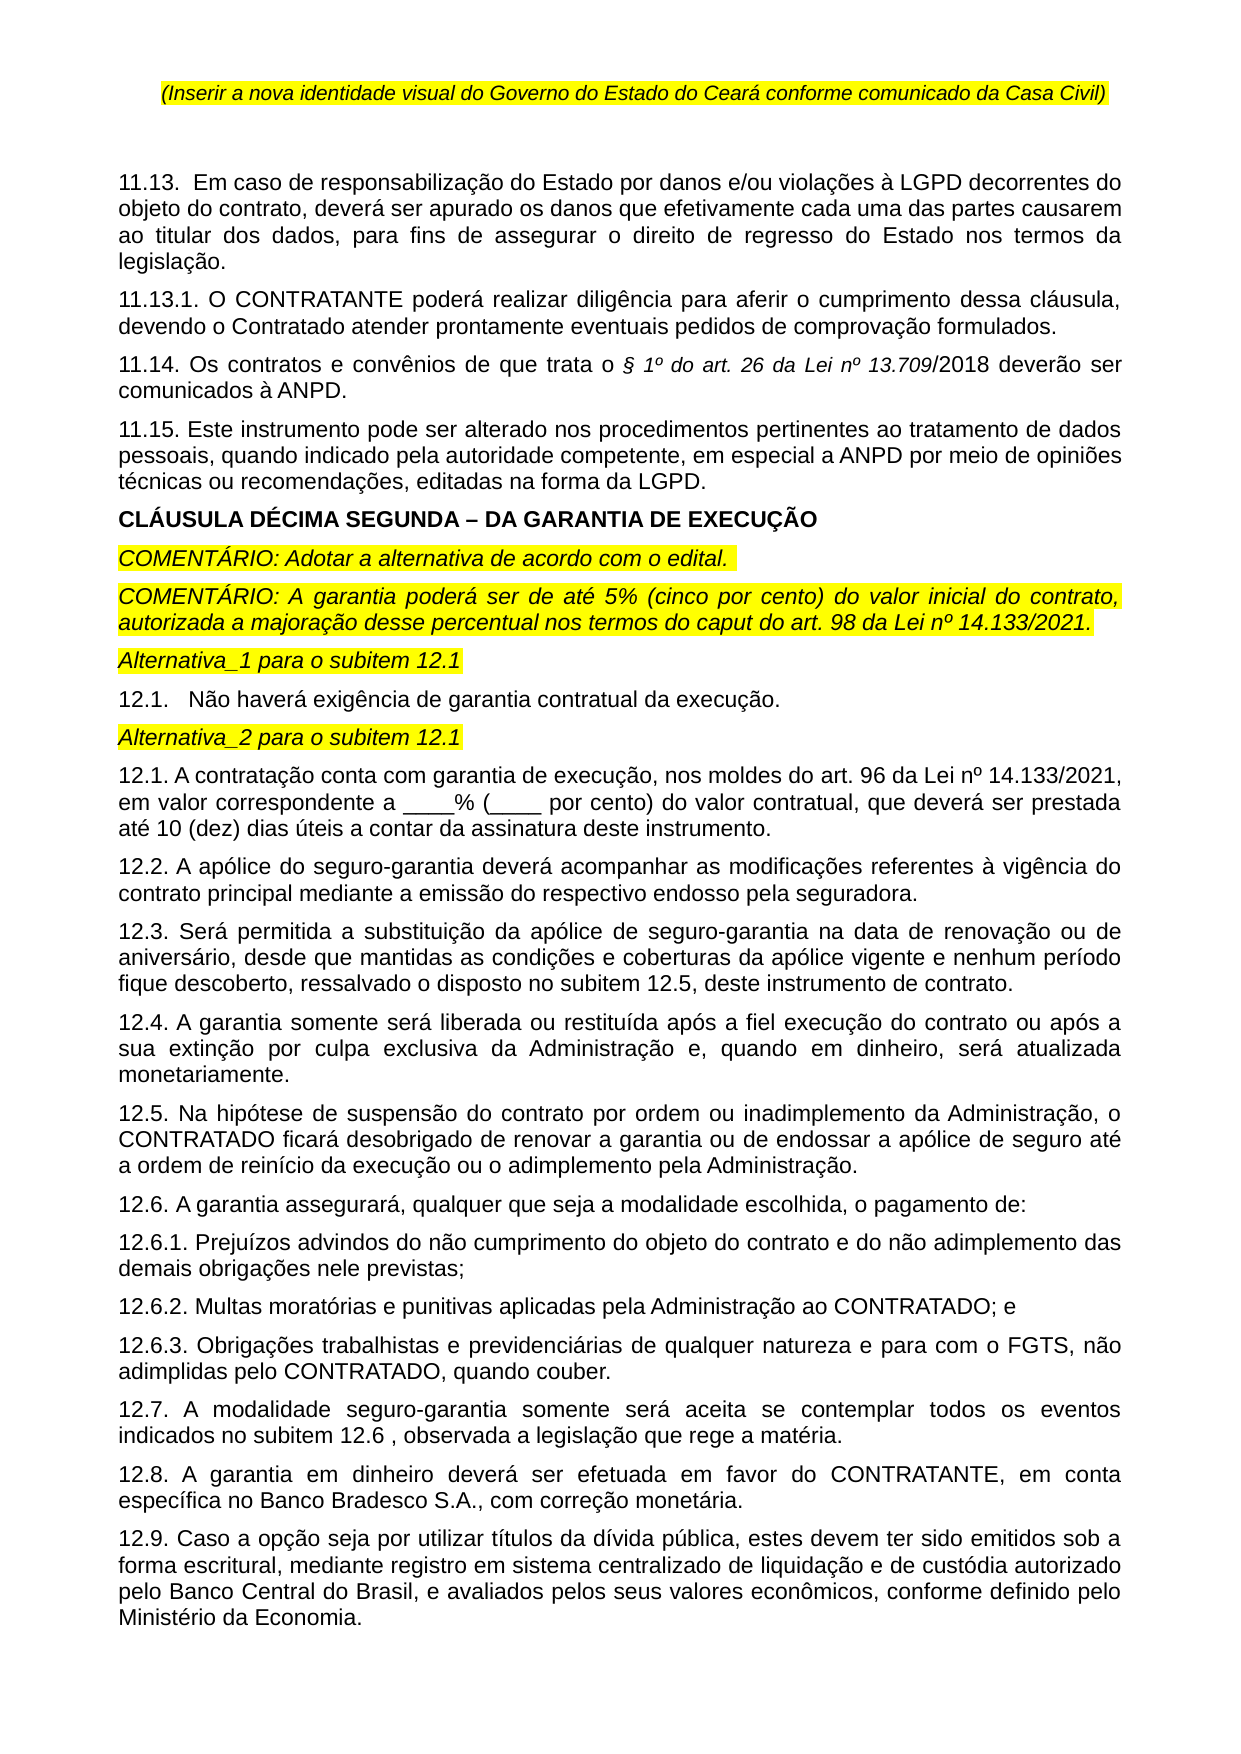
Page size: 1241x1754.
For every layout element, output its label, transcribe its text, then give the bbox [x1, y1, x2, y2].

text 12.3. Será permitida a substituição da apólice de seguro-garantia na data de renovação ou de aniversário, desde que mantidas as condições e coberturas da apólice vigente e nenhum período fique descoberto, ressalvado o disposto no subitem 12.5, deste instrumento de contrato. [118, 918, 1122, 997]
text 11.15. Este instrumento pode ser alterado nos procedimentos pertinentes ao tratamento de dados pessoais, quando indicado pela autoridade competente, em especial a ANPD por meio de opiniões técnicas ou recomendações, editadas na forma da LGPD. [118, 416, 1122, 494]
text Alternativa_2 para o subitem 12.1 [118, 724, 1122, 750]
text 11.13. Em caso de responsabilização do Estado por danos e/ou violações à LGPD decorrentes do objeto do contrato, deverá ser apurado os danos que efetivamente cada uma das partes causarem ao titular dos dados, para fins de assegurar o direito de regresso do Estado nos termos da legislação. [118, 169, 1122, 274]
text 12.1. A contratação conta com garantia de execução, nos moldes do art. 96 da Lei nº 14.133/2021, em valor correspondente a ____% (____ por cento) do valor contratual, que deverá ser prestada até 10 (dez) dias úteis a contar da assinatura deste instrumento. [118, 762, 1122, 841]
text 11.13.1. O CONTRATANTE poderá realizar diligência para aferir o cumprimento dessa cláusula, devendo o Contratado atender prontamente eventuais pedidos de comprovação formulados. [118, 286, 1122, 339]
text 12.7. A modalidade seguro-garantia somente será aceita se contemplar todos os eventos indicados no subitem 12.6 , observada a legislação que rege a matéria. [118, 1396, 1122, 1449]
text 12.6.2. Multas moratórias e punitivas aplicadas pela Administração ao CONTRATADO; e [118, 1293, 1122, 1320]
text 12.6.1. Prejuízos advindos do não cumprimento do objeto do contrato e do não adimplemento das demais obrigações nele previstas; [118, 1229, 1122, 1281]
text 12.6.3. Obrigações trabalhistas e previdenciárias de qualquer natureza e para com o FGTS, não adimplidas pelo CONTRATADO, quando couber. [118, 1332, 1122, 1384]
text 12.2. A apólice do seguro-garantia deverá acompanhar as modificações referentes à vigência do contrato principal mediante a emissão do respectivo endosso pela seguradora. [118, 853, 1122, 906]
text 12.5. Na hipótese de suspensão do contrato por ordem ou inadimplemento da Administração, o CONTRATADO ficará desobrigado de renovar a garantia ou de endossar a apólice de seguro até a ordem de reinício da execução ou o adimplemento pela Administração. [118, 1099, 1122, 1179]
text 12.9. Caso a opção seja por utilizar títulos da dívida pública, estes devem ter sido emitidos sob a forma escritural, mediante registro em sistema centralizado de liquidação e de custódia autorizado pelo Banco Central do Brasil, e avaliados pelos seus valores econômicos, conforme definido pelo Ministério da Economia. [118, 1525, 1122, 1631]
text COMENTÁRIO: A garantia poderá ser de até 5% (cinco por cento) do valor inicial do contrato, autorizada a majoração desse percentual nos termos do caput do art. 98 da Lei nº 14.133/2021. [118, 583, 1122, 636]
text 12.8. A garantia em dinheiro deverá ser efetuada em favor do CONTRATANTE, em conta específica no Banco Bradesco S.A., com correção monetária. [118, 1461, 1122, 1513]
text CLÁUSULA DÉCIMA SEGUNDA – DA GARANTIA DE EXECUÇÃO [118, 506, 1122, 533]
text COMENTÁRIO: Adotar a alternativa de acordo com o edital. [118, 545, 1122, 571]
text Alternativa_1 para o subitem 12.1 [118, 647, 1122, 674]
text 12.4. A garantia somente será liberada ou restituída após a fiel execução do contrato ou após a sua extinção por culpa exclusiva da Administração e, quando em dinheiro, será atualizada monetariamente. [118, 1009, 1122, 1088]
text 12.6. A garantia assegurará, qualquer que seja a modalidade escolhida, o pagamento de: [118, 1191, 1122, 1217]
text 11.14. Os contratos e convênios de que trata o § 1º do art. 26 da Lei nº 13.709/2018 deverão ser comunicados à ANPD. [118, 351, 1122, 404]
text 12.1. Não haverá exigência de garantia contratual da execução. [118, 686, 1122, 712]
